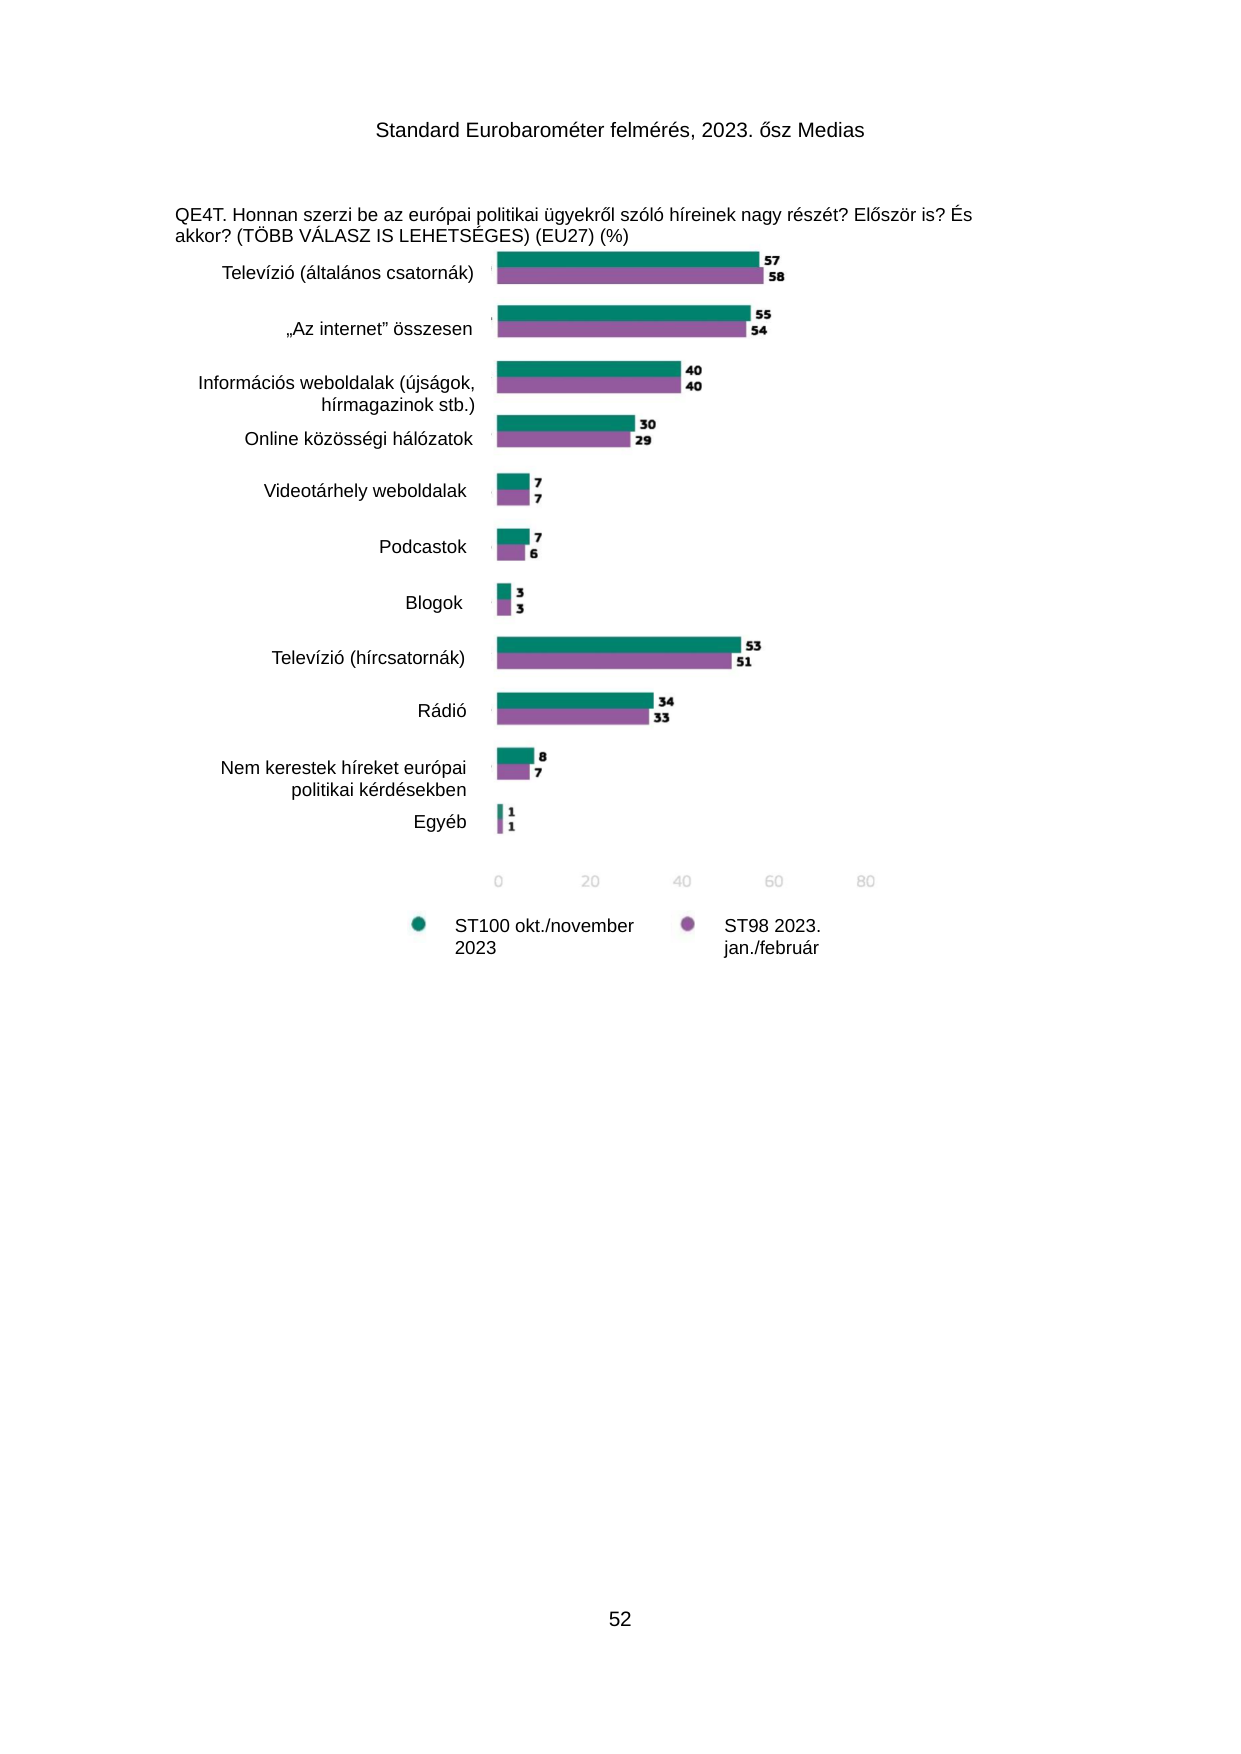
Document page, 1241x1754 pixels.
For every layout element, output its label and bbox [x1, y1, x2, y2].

picture [407, 908, 695, 943]
picture [491, 224, 880, 894]
